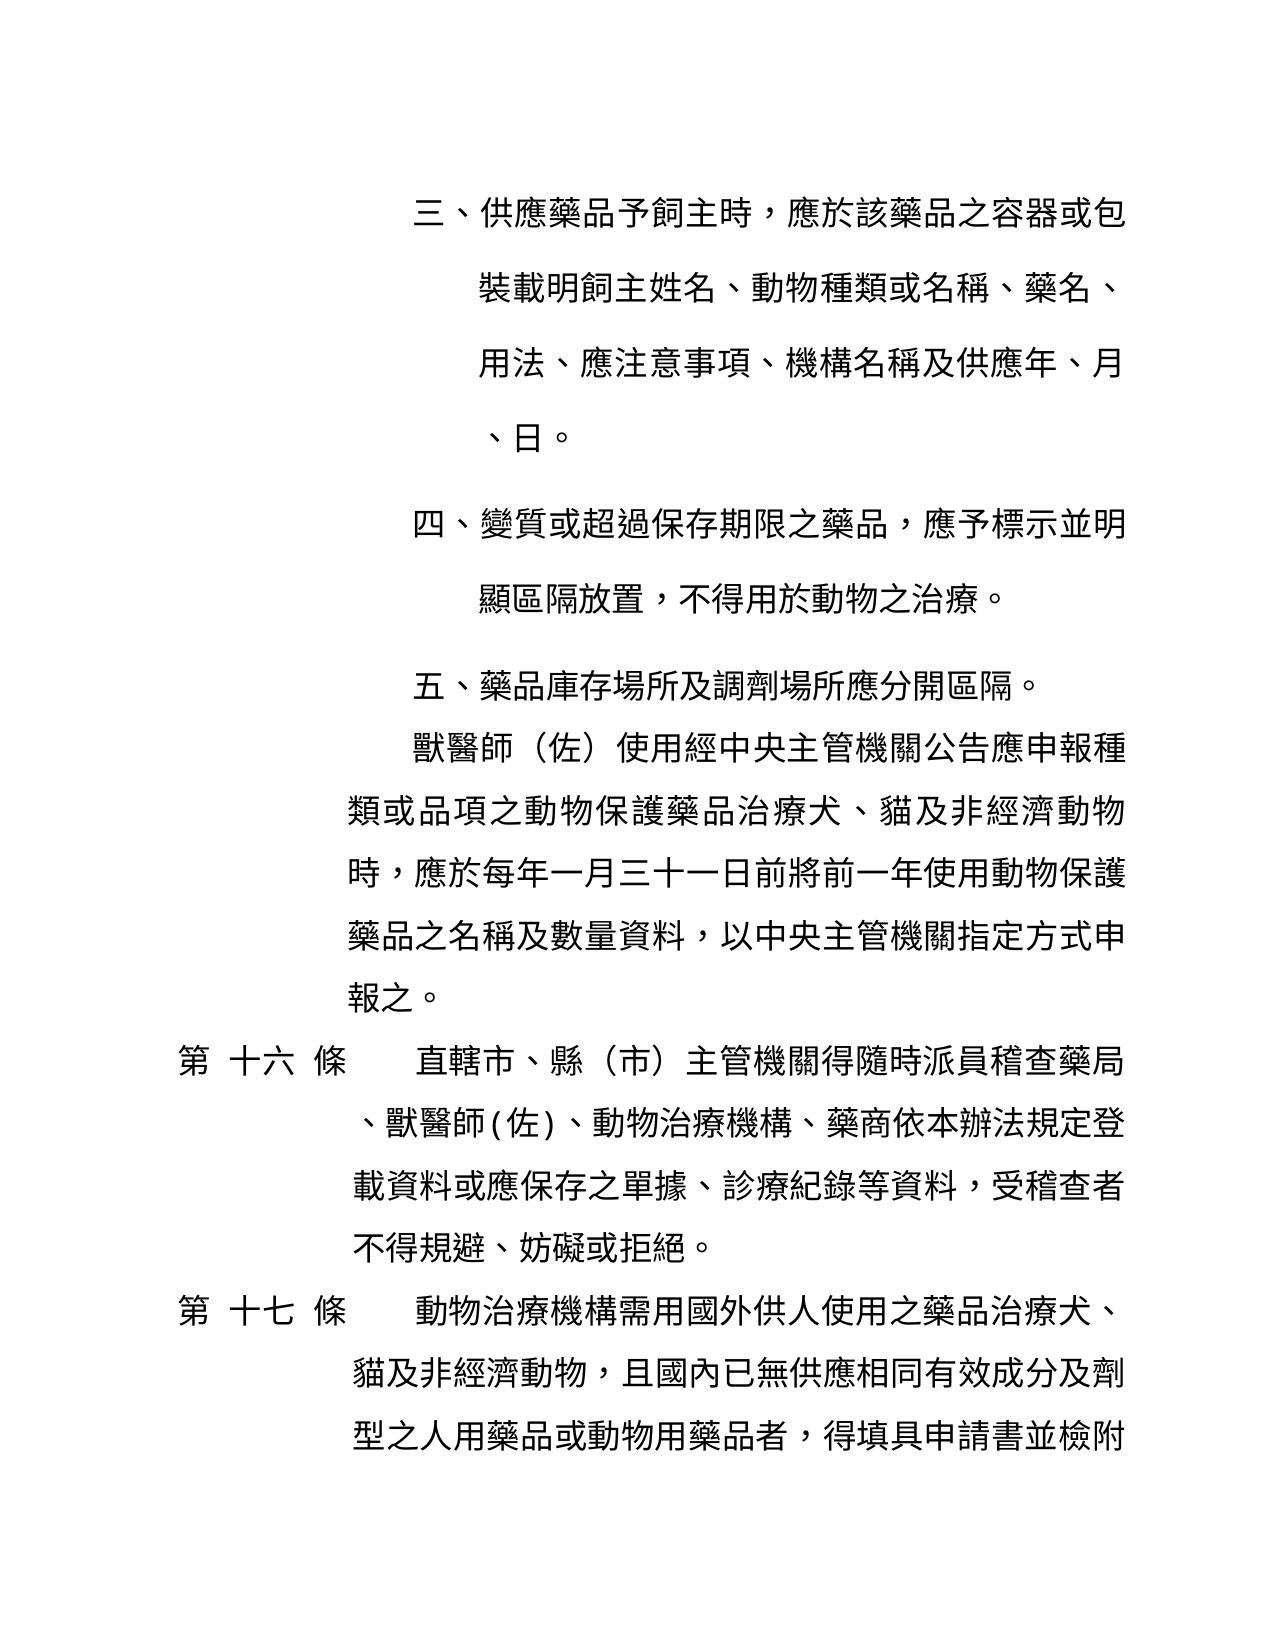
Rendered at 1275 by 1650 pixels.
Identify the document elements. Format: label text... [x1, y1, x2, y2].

text 獸醫師（佐）使用經中央主管機關公告應申報種類或品項之動物保護藥品治療犬、貓及非經濟動物時，應於每年一月三十一日前將前一年使用動物保護藥品之名稱及數量資料，以中央主管機關指定方式申報之。 [347, 704, 1127, 1017]
text 四、變質或超過保存期限之藥品，應予標示並明顯區隔放置，不得用於動物之治療。 [412, 480, 1127, 618]
text 三、供應藥品予飼主時，應於該藥品之容器或包裝載明飼主姓名、動物種類或名稱、藥名、用法、應注意事項、機構名稱及供應年、月、日。 [412, 169, 1127, 456]
text 第 十六 條 直轄市、縣（市）主管機關得隨時派員稽查藥局、獸醫師(佐)、動物治療機構、藥商依本辦法規定登載資料或應保存之單據、診療紀錄等資料，受稽查者不得規避、妨礙或拒絕。 [177, 1017, 1127, 1267]
text 第 十七 條 動物治療機構需用國外供人使用之藥品治療犬、貓及非經濟動物，且國內已無供應相同有效成分及劑型之人用藥品或動物用藥品者，得填具申請書並檢附 [177, 1267, 1127, 1454]
text 五、藥品庫存場所及調劑場所應分開區隔。 [412, 642, 1127, 704]
